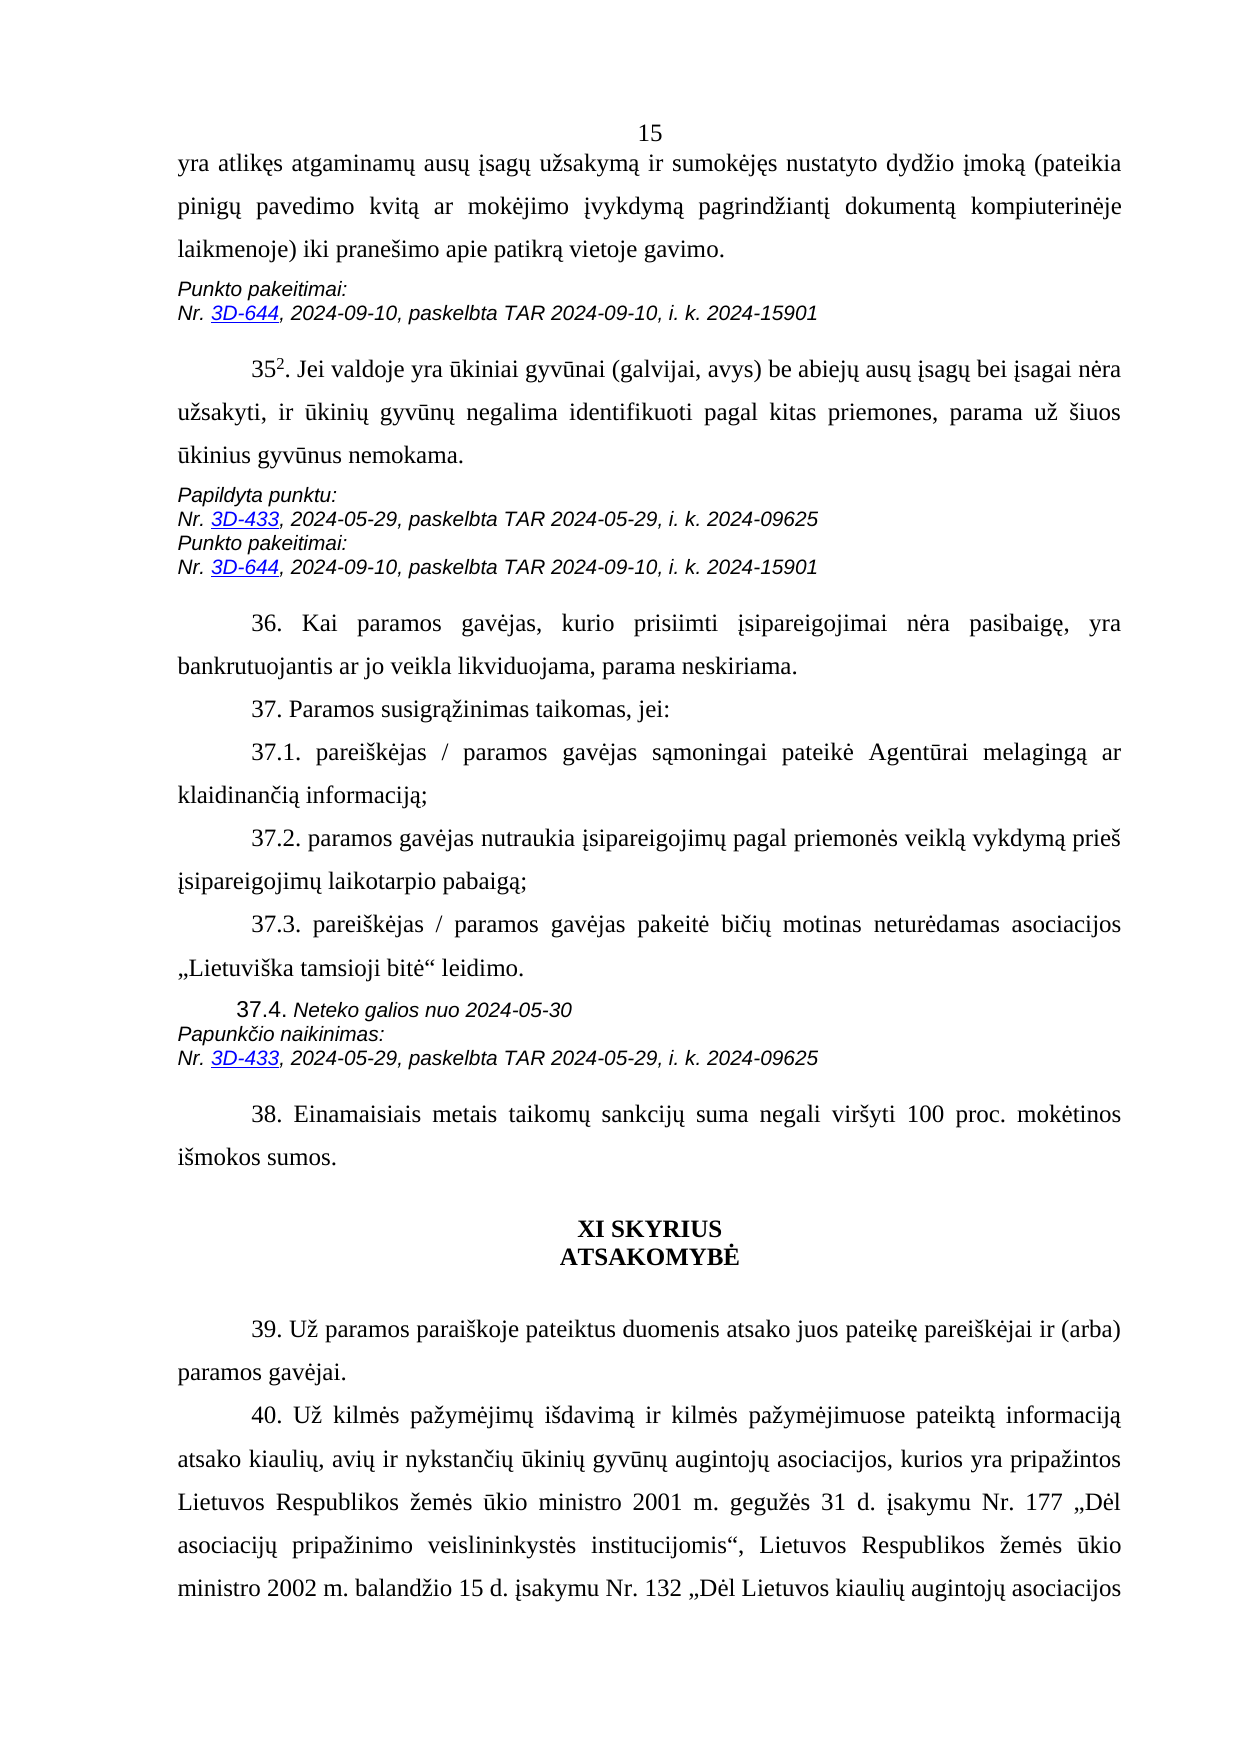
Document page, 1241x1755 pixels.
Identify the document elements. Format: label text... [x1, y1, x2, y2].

text 37.1. pareiškėjas / paramos gavėjas sąmoningai pateikė Agentūrai melagingą ar klaidinančią informaciją; [177, 737, 1122, 809]
text 40. Už kilmės pažymėjimų išdavimą ir kilmės pažymėjimuose pateiktą informaciją atsako kiaulių, avių ir nykstančių ūkinių gyvūnų augintojų asociacijos, kurios yra pripažintos Lietuvos Respublikos žemės ūkio ministro 2001 m. gegužės 31 d. įsakymu Nr. 177 „Dėl asociacijų pripažinimo veislininkystės institucijomis“, Lietuvos Respublikos žemės ūkio ministro 2002 m. balandžio 15 d. įsakymu Nr. 132 „Dėl Lietuvos kiaulių augintojų asociacijos [177, 1401, 1122, 1602]
text Nr. 3D-433, 2024-05-29, paskelbta TAR 2024-05-29, i. k. 2024-09625 [177, 507, 1122, 531]
text 37. Paramos susigrąžinimas taikomas, jei: [177, 694, 1122, 723]
text 36. Kai paramos gavėjas, kurio prisiimti įsipareigojimai nėra pasibaigę, yra bankrutuojantis ar jo veikla likviduojama, parama neskiriama. [177, 608, 1122, 679]
text Nr. 3D-644, 2024-09-10, paskelbta TAR 2024-09-10, i. k. 2024-15901 [177, 301, 1122, 325]
text 37.2. paramos gavėjas nutraukia įsipareigojimų pagal priemonės veiklą vykdymą prieš įsipareigojimų laikotarpio pabaigą; [177, 823, 1122, 895]
text Nr. 3D-644, 2024-09-10, paskelbta TAR 2024-09-10, i. k. 2024-15901 [177, 555, 1122, 579]
text Punkto pakeitimai: [177, 277, 1122, 301]
text Punkto pakeitimai: [177, 531, 1122, 555]
text 37.3. pareiškėjas / paramos gavėjas pakeitė bičių motinas neturėdamas asociacijos „Lietuviška tamsioji bitė“ leidimo. [177, 909, 1122, 981]
text Nr. 3D-433, 2024-05-29, paskelbta TAR 2024-05-29, i. k. 2024-09625 [177, 1046, 1122, 1070]
text ATSAKOMYBĖ [177, 1242, 1122, 1271]
text Papunkčio naikinimas: [177, 1022, 1122, 1046]
text 38. Einamaisiais metais taikomų sankcijų suma negali viršyti 100 proc. mokėtinos išmokos sumos. [177, 1099, 1122, 1171]
text 352. Jei valdoje yra ūkiniai gyvūnai (galvijai, avys) be abiejų ausų įsagų bei įsagai nėra užsakyti, ir ūkinių gyvūnų negalima identifikuoti pagal kitas priemones, parama už šiuos ūkinius gyvūnus nemokama. [177, 354, 1122, 469]
text 39. Už paramos paraiškoje pateiktus duomenis atsako juos pateikę pareiškėjai ir (arba) paramos gavėjai. [177, 1314, 1122, 1386]
text yra atlikęs atgaminamų ausų įsagų užsakymą ir sumokėjęs nustatyto dydžio įmoką (pateikia pinigų pavedimo kvitą ar mokėjimo įvykdymą pagrindžiantį dokumentą kompiuterinėje laikmenoje) iki pranešimo apie patikrą vietoje gavimo. [177, 148, 1122, 263]
text 37.4. Neteko galios nuo 2024-05-30 [177, 996, 1122, 1022]
text Papildyta punktu: [177, 483, 1122, 507]
text XI SKYRIUS [177, 1214, 1122, 1242]
